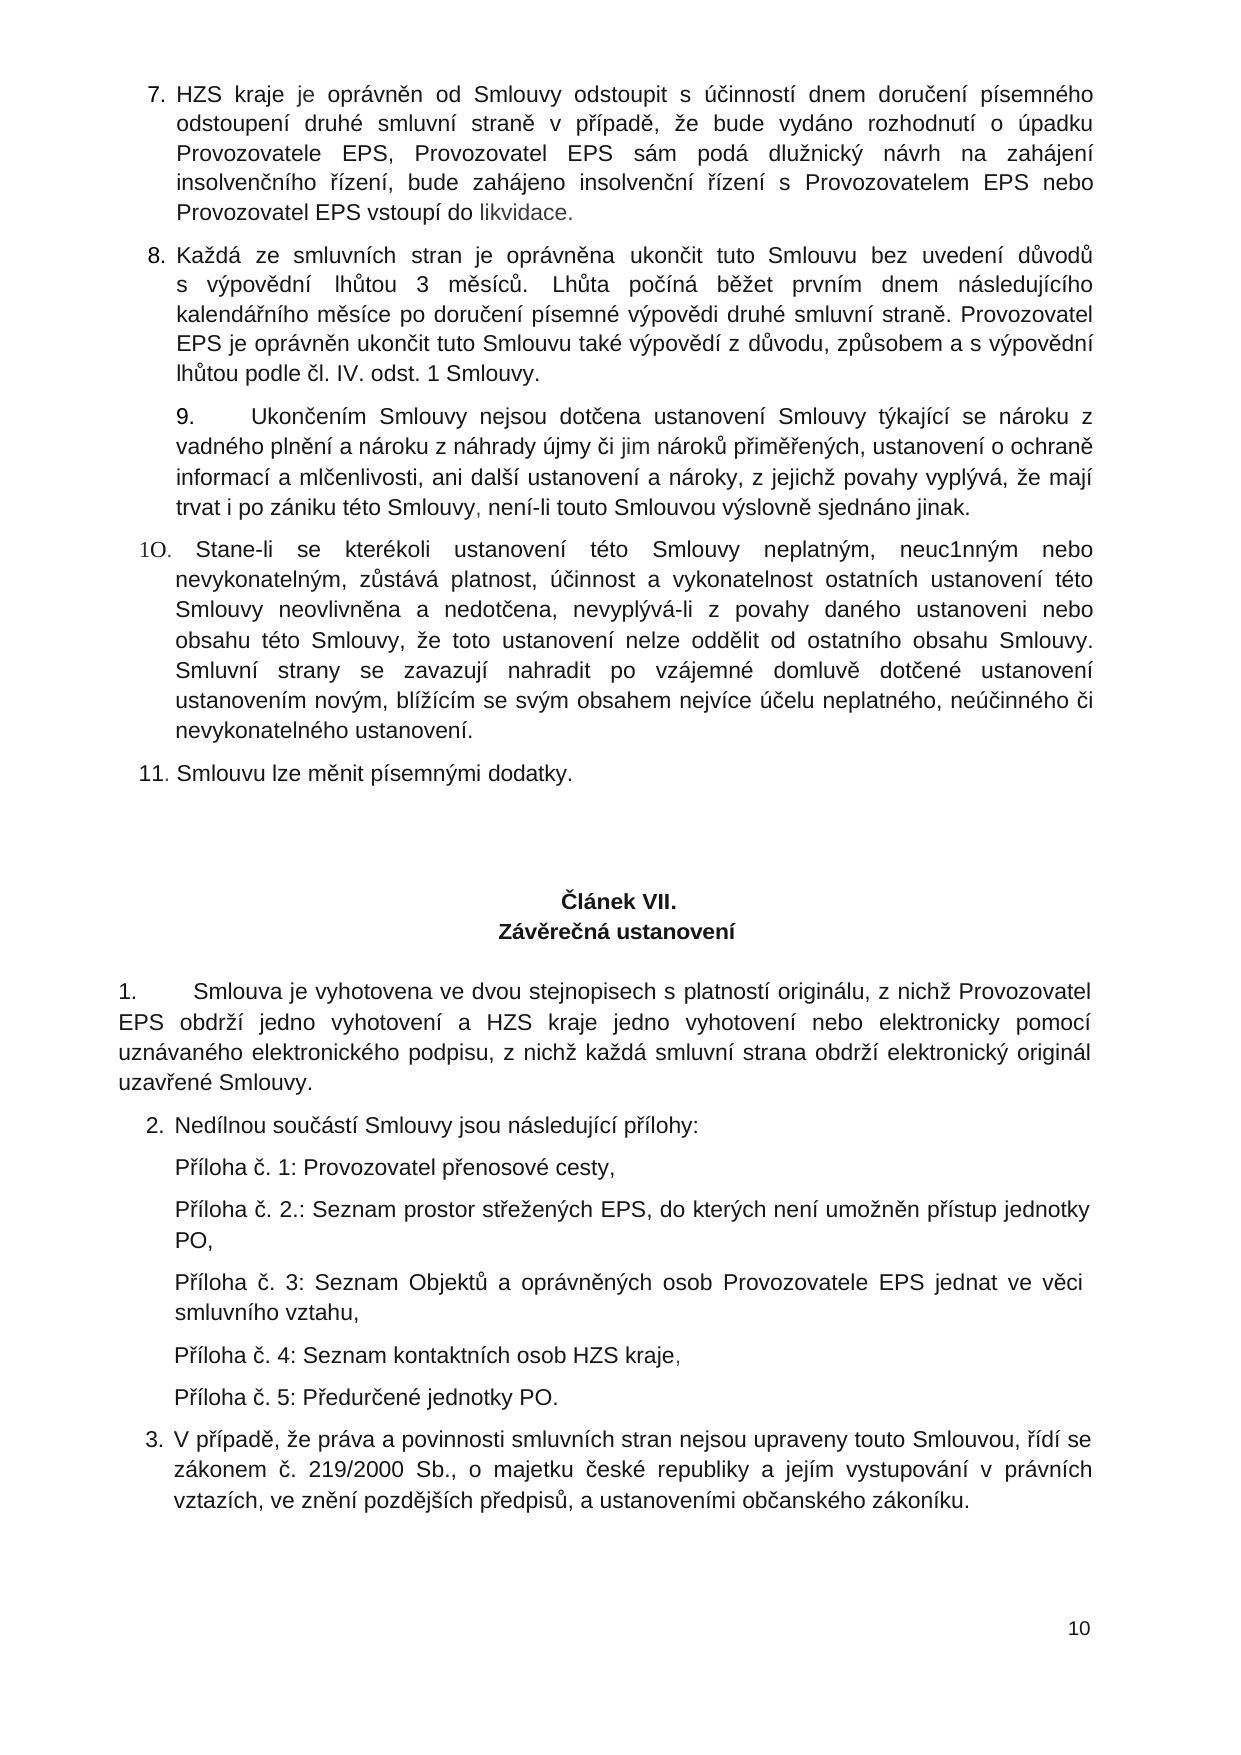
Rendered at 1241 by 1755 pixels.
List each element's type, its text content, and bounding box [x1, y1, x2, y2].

text Příloha č. 2.: Seznam prostor střežených EPS, do kterých není umožněn přístup jednotky PO, [174, 1196, 1091, 1253]
text 11. Smlouvu lze měnit písemnými dodatky. [138, 759, 1137, 786]
text Příloha č. 4: Seznam kontaktních osob HZS kraje, Příloha č. 5: Předurčené jednotky PO. [174, 1342, 731, 1410]
list Nedílnou součástí Smlouvy jsou následující přílohy: Příloha č. 1: Provozovatel přenosové cesty, [146, 1112, 699, 1180]
list V případě, že práva a povinnosti smluvních stran nejsou upraveny touto Smlouvou, řídí se zákonem č. 219/2000 Sb., o majetku české republiky a jejím vystupování v právních vztazích, ve znění pozdějších předpisů, a ustanoveními občanského zákoníku. [145, 1426, 1092, 1513]
text Článek VII. Závěrečná ustanovení [498, 888, 787, 944]
list Ukončením Smlouvy nejsou dotčena ustanovení Smlouvy týkající se nároku z vadného plnění a nároku z náhrady újmy či jim nároků přiměřených, ustanovení o ochraně informací a mlčenlivosti, ani další ustanovení a nároky, z jejichž povahy vyplývá, že mají trvat i po zániku této Smlouvy, není-li touto Smlouvou výslovně sjednáno jinak. [176, 403, 1093, 520]
list Smlouva je vyhotovena ve dvou stejnopisech s platností originálu, z nichž Provozovatel EPS obdrží jedno vyhotovení a HZS kraje jedno vyhotovení nebo elektronicky pomocí uznávaného elektronického podpisu, z nichž každá smluvní strana obdrží elektronický originál uzavřené Smlouvy. [118, 978, 1091, 1095]
list Každá ze smluvních stran je oprávněna ukončit tuto Smlouvu bez uvedení důvodů s výpovědní lhůtou 3 měsíců. Lhůta počíná běžet prvním dnem následujícího kalendářního měsíce po doručení písemné výpovědi druhé smluvní straně. Provozovatel EPS je oprávněn ukončit tuto Smlouvu také výpovědí z důvodu, způsobem a s výpovědní lhůtou podle čl. IV. odst. 1 Smlouvy. [147, 242, 1093, 386]
text Příloha č. 3: Seznam Objektů a oprávněných osob Provozovatele EPS jednat ve věci smluvního vztahu, [174, 1269, 1137, 1325]
list HZS kraje je oprávněn od Smlouvy odstoupit s účinností dnem doručení písemného odstoupení druhé smluvní straně v případě, že bude vydáno rozhodnutí o úpadku Provozovatele EPS, Provozovatel EPS sám podá dlužnický návrh na zahájení insolvenčního řízení, bude zahájeno insolvenční řízení s Provozovatelem EPS nebo Provozovatel EPS vstoupí do likvidace. [147, 81, 1094, 225]
text 1O. Stane-li se kterékoli ustanovení této Smlouvy neplatným, neuc1nným nebo nevykonatelným, zůstává platnost, účinnost a vykonatelnost ostatních ustanovení této Smlouvy neovlivněna a nedotčena, nevyplývá-li z povahy daného ustanoveni nebo obsahu této Smlouvy, že toto ustanovení nelze oddělit od ostatního obsahu Smlouvy. Smluvní strany se zavazují nahradit po vzájemné domluvě dotčené ustanovení ustanovením novým, blížícím se svým obsahem nejvíce účelu neplatného, neúčinného či nevykonatelného ustanovení. [138, 536, 1094, 743]
